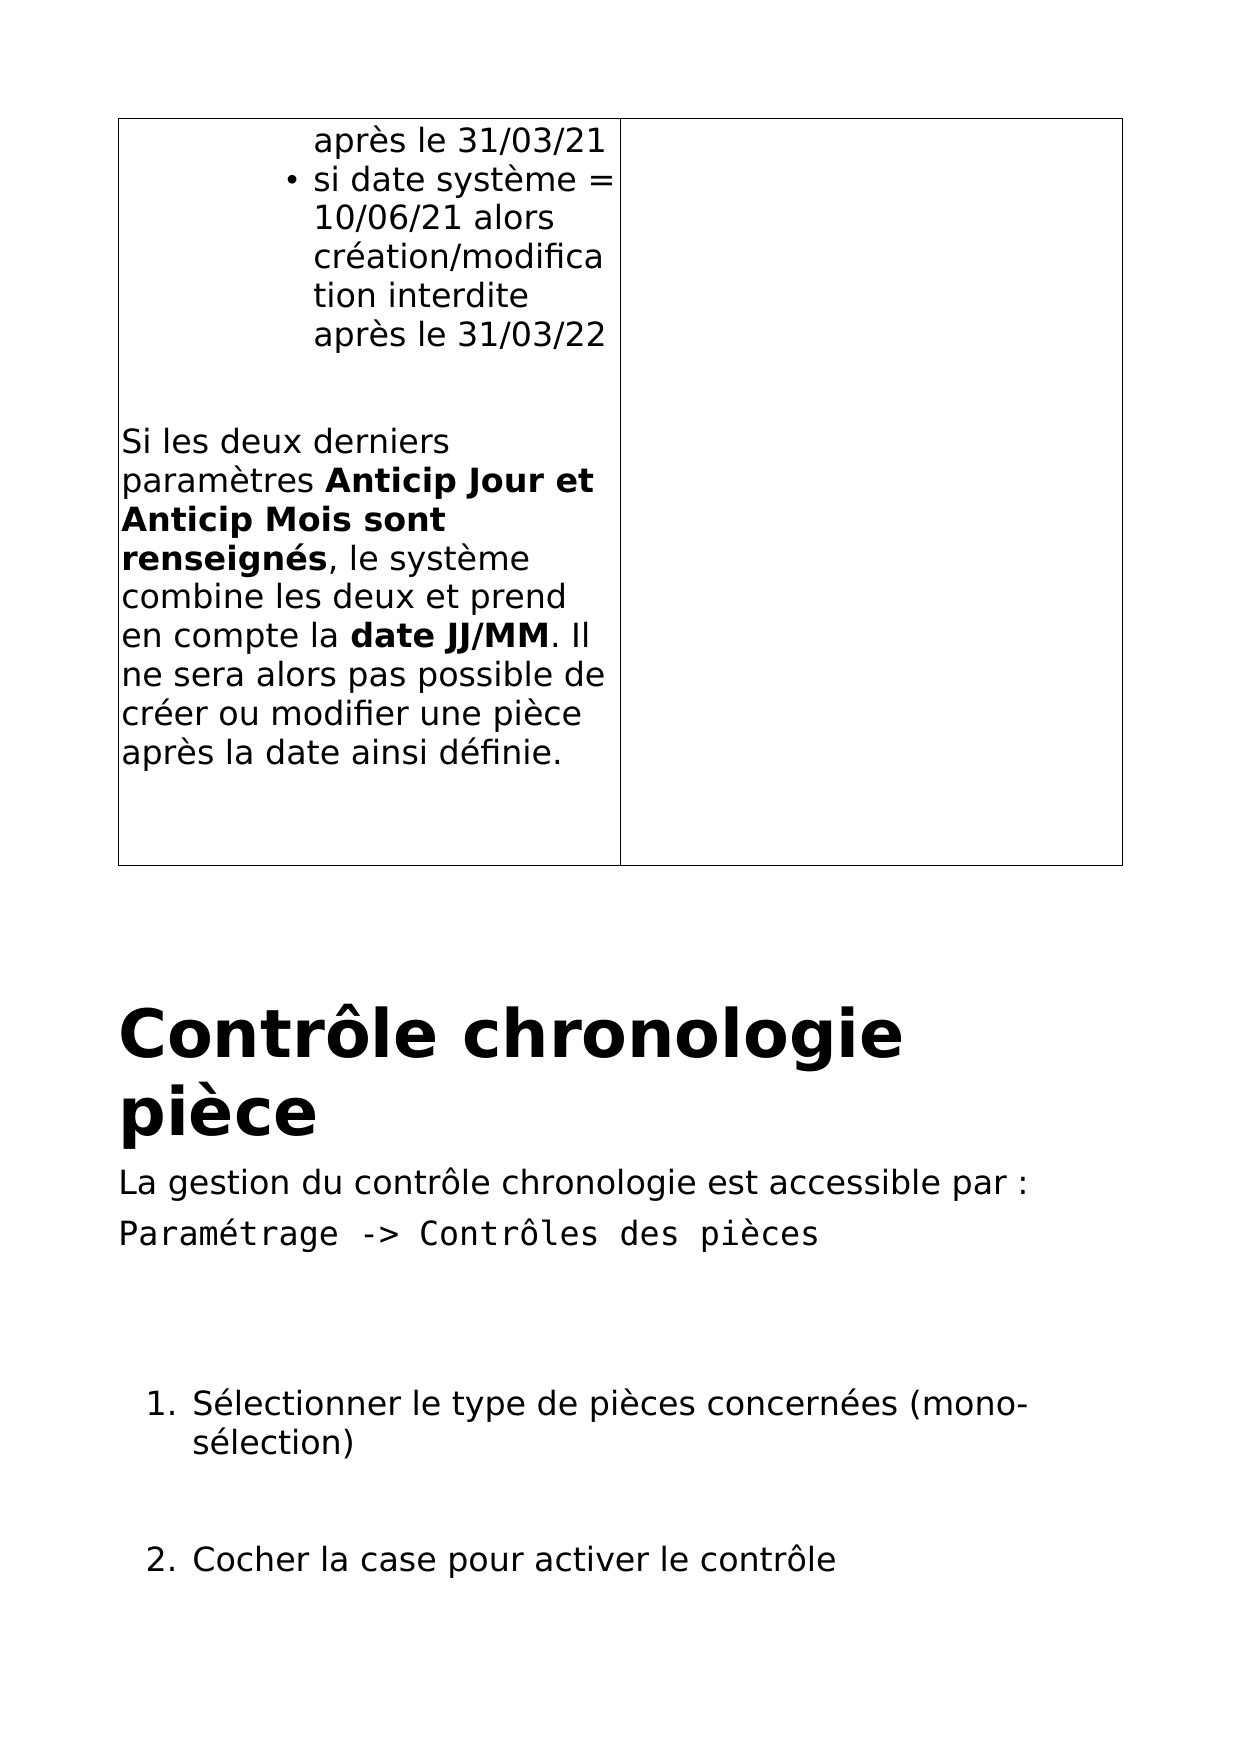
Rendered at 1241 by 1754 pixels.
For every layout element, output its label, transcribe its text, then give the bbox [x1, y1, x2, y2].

text Paramétrage -> Contrôles des pièces [118, 1214, 1122, 1253]
table_header après le 31/03/21 si date système = 10/06/21 alors création/modification interdite après le 31/03/22 Si les deux derniers paramètres Anticip Jour et Anticip Mois sont renseignés, le système combine les deux et prend en compte la date JJ/MM. Il ne sera alors pas possible de créer ou modifier une pièce après la date ainsi définie. [119, 119, 620, 865]
list Cocher la case pour activer le contrôle [177, 1540, 1122, 1618]
subtitle Contrôle chronologie pièce [118, 996, 1122, 1151]
list Sélectionner le type de pièces concernées (mono-sélection) [177, 1385, 1122, 1540]
text La gestion du contrôle chronologie est accessible par : [118, 1163, 1122, 1202]
table_header [621, 119, 1122, 865]
